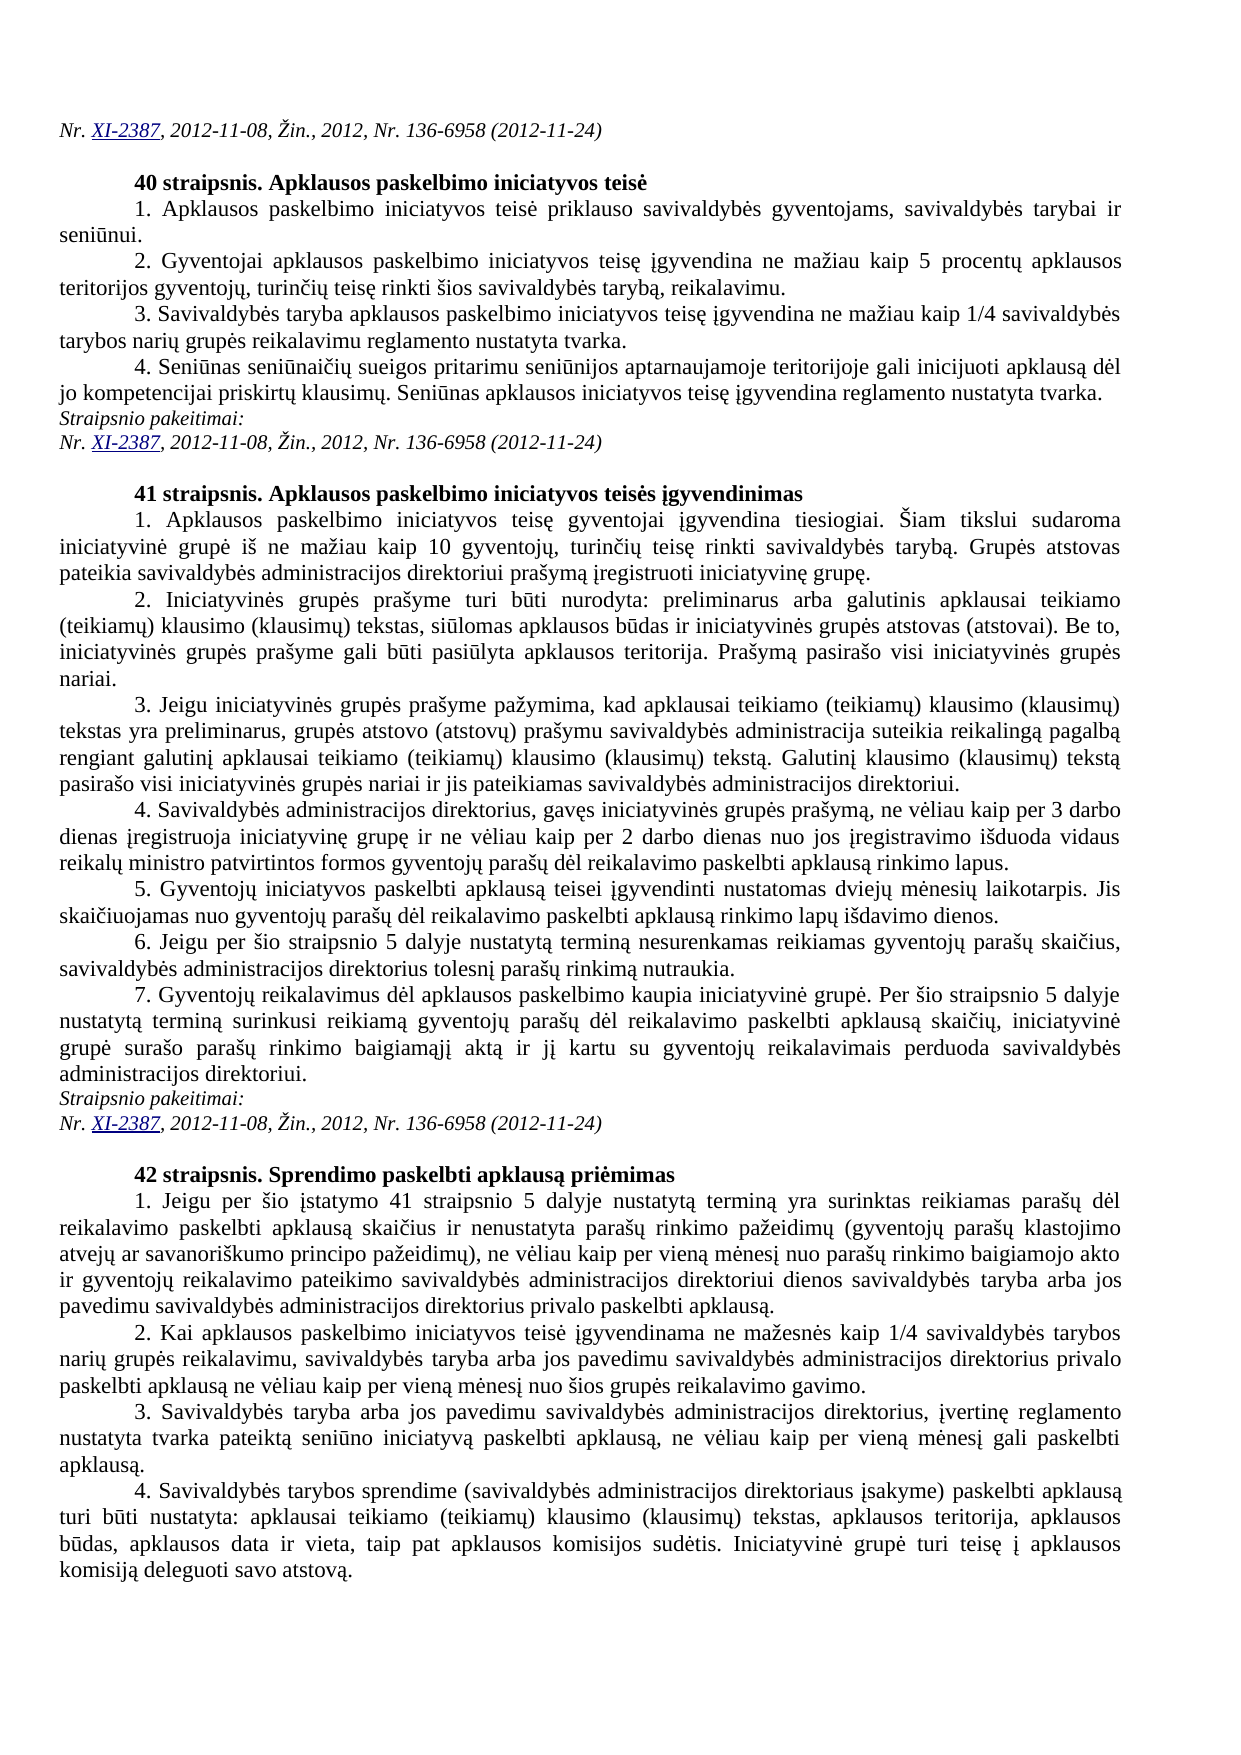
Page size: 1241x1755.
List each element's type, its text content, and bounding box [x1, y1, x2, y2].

text 7. Gyventojų reikalavimus dėl apklausos paskelbimo kaupia iniciatyvinė grupė. Per šio straipsnio 5 dalyje nustatytą terminą surinkusi reikiamą gyventojų parašų dėl reikalavimo paskelbti apklausą skaičių, iniciatyvinė grupė surašo parašų rinkimo baigiamąjį aktą ir jį kartu su gyventojų reikalavimais perduoda savivaldybės administracijos direktoriui. [59, 981, 1122, 1086]
text 3. Savivaldybės taryba arba jos pavedimu savivaldybės administracijos direktorius, įvertinę reglamento nustatyta tvarka pateiktą seniūno iniciatyvą paskelbti apklausą, ne vėliau kaip per vieną mėnesį gali paskelbti apklausą. [59, 1398, 1122, 1477]
text 4. Seniūnas seniūnaičių sueigos pritarimu seniūnijos aptarnaujamoje teritorijoje gali inicijuoti apklausą dėl jo kompetencijai priskirtų klausimų. Seniūnas apklausos iniciatyvos teisę įgyvendina reglamento nustatyta tvarka. [59, 353, 1122, 406]
text Straipsnio pakeitimai: [59, 406, 1122, 430]
text 2. Kai apklausos paskelbimo iniciatyvos teisė įgyvendinama ne mažesnės kaip 1/4 savivaldybės tarybos narių grupės reikalavimu, savivaldybės taryba arba jos pavedimu savivaldybės administracijos direktorius privalo paskelbti apklausą ne vėliau kaip per vieną mėnesį nuo šios grupės reikalavimo gavimo. [59, 1319, 1122, 1398]
text 1. Apklausos paskelbimo iniciatyvos teisę gyventojai įgyvendina tiesiogiai. Šiam tikslui sudaroma iniciatyvinė grupė iš ne mažiau kaip 10 gyventojų, turinčių teisę rinkti savivaldybės tarybą. Grupės atstovas pateikia savivaldybės administracijos direktoriui prašymą įregistruoti iniciatyvinę grupę. [59, 507, 1122, 586]
text 1. Apklausos paskelbimo iniciatyvos teisė priklauso savivaldybės gyventojams, savivaldybės tarybai ir seniūnui. [59, 195, 1122, 248]
text 4. Savivaldybės administracijos direktorius, gavęs iniciatyvinės grupės prašymą, ne vėliau kaip per 3 darbo dienas įregistruoja iniciatyvinę grupę ir ne vėliau kaip per 2 darbo dienas nuo jos įregistravimo išduoda vidaus reikalų ministro patvirtintos formos gyventojų parašų dėl reikalavimo paskelbti apklausą rinkimo lapus. [59, 796, 1122, 876]
text 40 straipsnis. Apklausos paskelbimo iniciatyvos teisė [59, 168, 1122, 195]
text Straipsnio pakeitimai: [59, 1086, 1122, 1110]
text Nr. XI-2387, 2012-11-08, Žin., 2012, Nr. 136-6958 (2012-11-24) [59, 430, 1122, 454]
text Nr. XI-2387, 2012-11-08, Žin., 2012, Nr. 136-6958 (2012-11-24) [59, 118, 1122, 142]
text 2. Iniciatyvinės grupės prašyme turi būti nurodyta: preliminarus arba galutinis apklausai teikiamo (teikiamų) klausimo (klausimų) tekstas, siūlomas apklausos būdas ir iniciatyvinės grupės atstovas (atstovai). Be to, iniciatyvinės grupės prašyme gali būti pasiūlyta apklausos teritorija. Prašymą pasirašo visi iniciatyvinės grupės nariai. [59, 586, 1122, 691]
text 41 straipsnis. Apklausos paskelbimo iniciatyvos teisės įgyvendinimas [59, 480, 1122, 507]
text Nr. XI-2387, 2012-11-08, Žin., 2012, Nr. 136-6958 (2012-11-24) [59, 1110, 1122, 1134]
text 5. Gyventojų iniciatyvos paskelbti apklausą teisei įgyvendinti nustatomas dviejų mėnesių laikotarpis. Jis skaičiuojamas nuo gyventojų parašų dėl reikalavimo paskelbti apklausą rinkimo lapų išdavimo dienos. [59, 876, 1122, 928]
text 3. Savivaldybės taryba apklausos paskelbimo iniciatyvos teisę įgyvendina ne mažiau kaip 1/4 savivaldybės tarybos narių grupės reikalavimu reglamento nustatyta tvarka. [59, 300, 1122, 353]
text 1. Jeigu per šio įstatymo 41 straipsnio 5 dalyje nustatytą terminą yra surinktas reikiamas parašų dėl reikalavimo paskelbti apklausą skaičius ir nenustatyta parašų rinkimo pažeidimų (gyventojų parašų klastojimo atvejų ar savanoriškumo principo pažeidimų), ne vėliau kaip per vieną mėnesį nuo parašų rinkimo baigiamojo akto ir gyventojų reikalavimo pateikimo savivaldybės administracijos direktoriui dienos savivaldybės taryba arba jos pavedimu savivaldybės administracijos direktorius privalo paskelbti apklausą. [59, 1187, 1122, 1319]
text 6. Jeigu per šio straipsnio 5 dalyje nustatytą terminą nesurenkamas reikiamas gyventojų parašų skaičius, savivaldybės administracijos direktorius tolesnį parašų rinkimą nutraukia. [59, 928, 1122, 981]
text 2. Gyventojai apklausos paskelbimo iniciatyvos teisę įgyvendina ne mažiau kaip 5 procentų apklausos teritorijos gyventojų, turinčių teisę rinkti šios savivaldybės tarybą, reikalavimu. [59, 248, 1122, 300]
text 3. Jeigu iniciatyvinės grupės prašyme pažymima, kad apklausai teikiamo (teikiamų) klausimo (klausimų) tekstas yra preliminarus, grupės atstovo (atstovų) prašymu savivaldybės administracija suteikia reikalingą pagalbą rengiant galutinį apklausai teikiamo (teikiamų) klausimo (klausimų) tekstą. Galutinį klausimo (klausimų) tekstą pasirašo visi iniciatyvinės grupės nariai ir jis pateikiamas savivaldybės administracijos direktoriui. [59, 691, 1122, 796]
text 42 straipsnis. Sprendimo paskelbti apklausą priėmimas [59, 1161, 1122, 1187]
text 4. Savivaldybės tarybos sprendime (savivaldybės administracijos direktoriaus įsakyme) paskelbti apklausą turi būti nustatyta: apklausai teikiamo (teikiamų) klausimo (klausimų) tekstas, apklausos teritorija, apklausos būdas, apklausos data ir vieta, taip pat apklausos komisijos sudėtis. Iniciatyvinė grupė turi teisę į apklausos komisiją deleguoti savo atstovą. [59, 1477, 1122, 1582]
